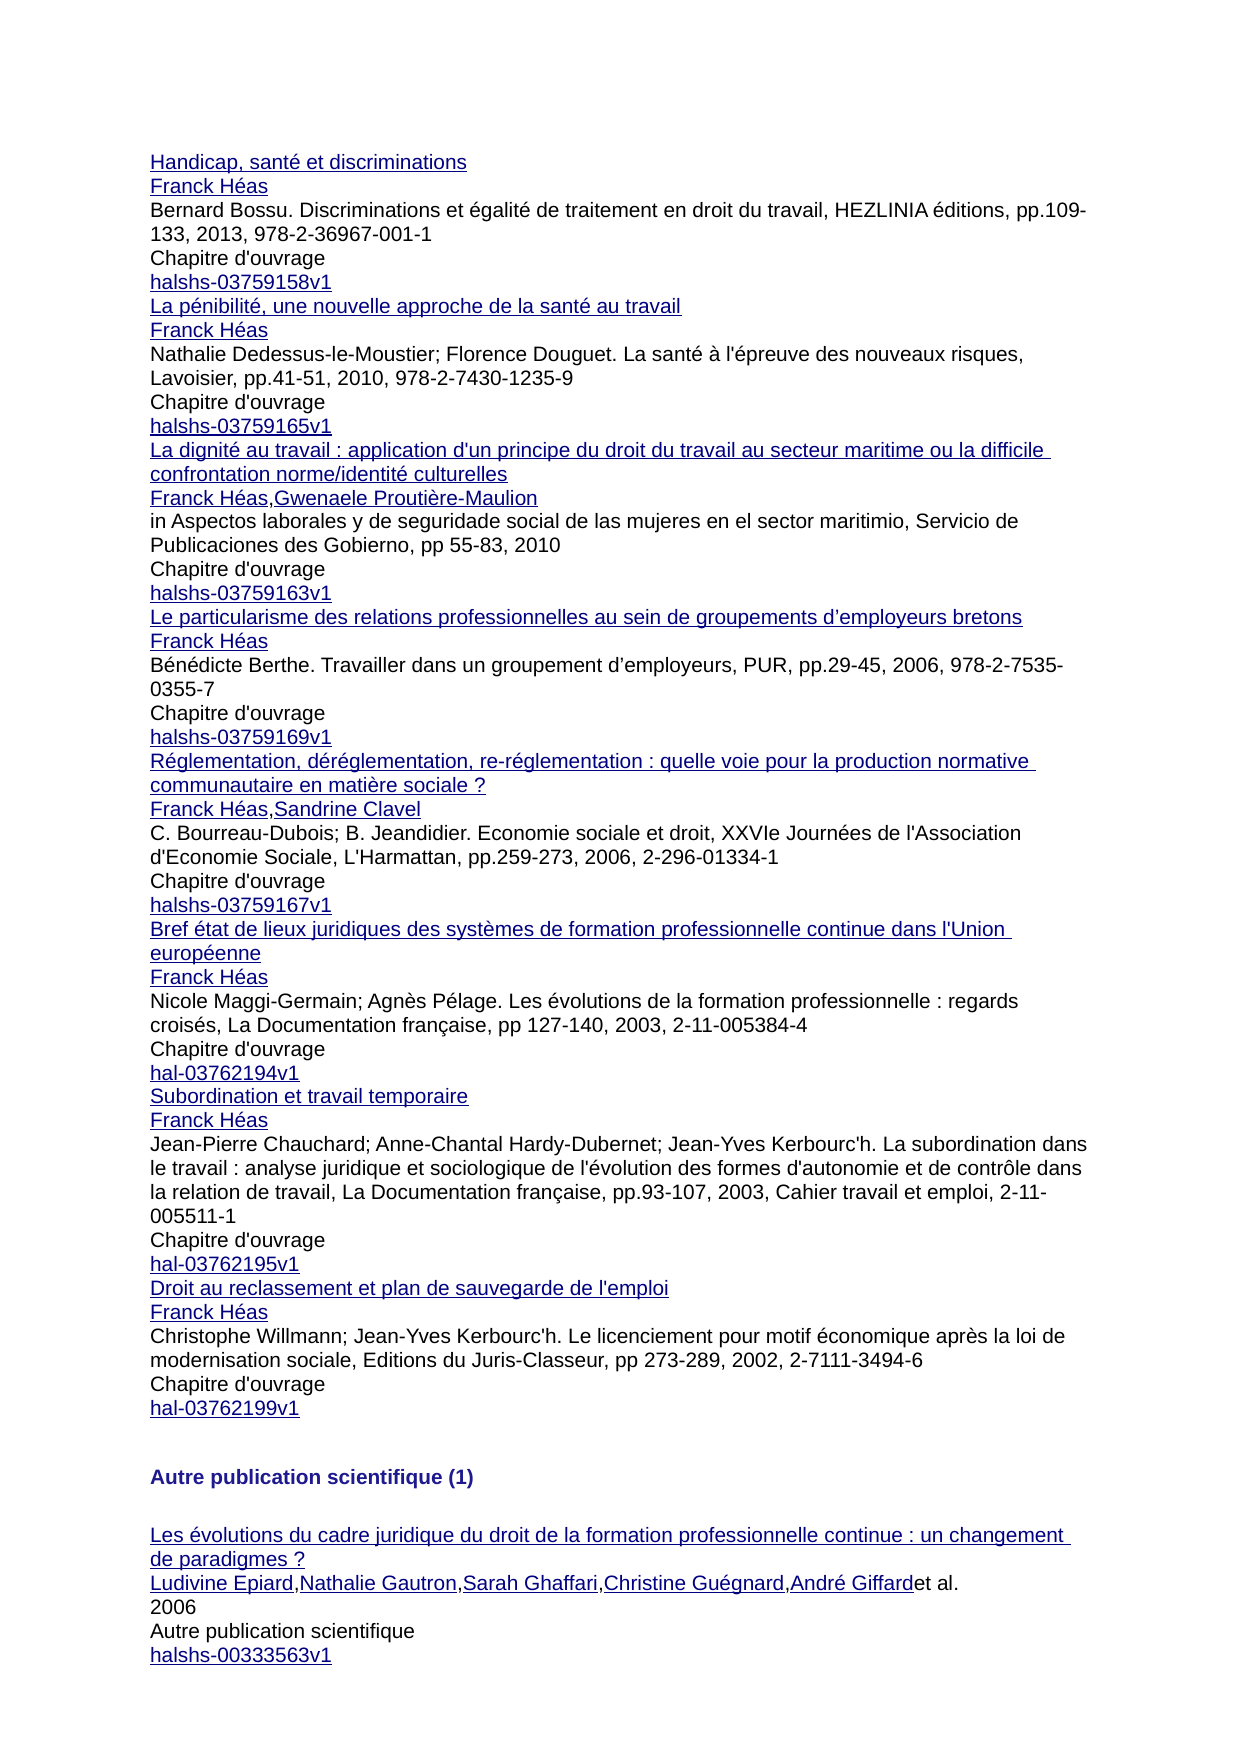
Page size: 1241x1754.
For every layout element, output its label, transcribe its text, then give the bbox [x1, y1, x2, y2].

table_cell La pénibilité, une nouvelle approche de la santé au travail Franck Héas Nathalie Dedessus-le-Moustier; Florence Douguet. La santé à l'épreuve des nouveaux risques, Lavoisier, pp.41-51, 2010, 978-2-7430-1235-9 Chapitre d'ouvrage halshs-03759165v1 [150, 294, 1090, 437]
table_cell Le particularisme des relations professionnelles au sein de groupements d’employeurs bretons Franck Héas Bénédicte Berthe. Travailler dans un groupement d’employeurs, PUR, pp.29-45, 2006, 978-2-7535-0355-7 Chapitre d'ouvrage halshs-03759169v1 [150, 605, 1090, 749]
table_cell Bref état de lieux juridiques des systèmes de formation professionnelle continue dans l'Union européenne Franck Héas Nicole Maggi-Germain; Agnès Pélage. Les évolutions de la formation professionnelle : regards croisés, La Documentation française, pp 127-140, 2003, 2-11-005384-4 Chapitre d'ouvrage hal-03762194v1 [150, 917, 1090, 1084]
table_cell Droit au reclassement et plan de sauvegarde de l'emploi Franck Héas Christophe Willmann; Jean-Yves Kerbourc'h. Le licenciement pour motif économique après la loi de modernisation sociale, Editions du Juris-Classeur, pp 273-289, 2002, 2-7111-3494-6 Chapitre d'ouvrage hal-03762199v1 [150, 1276, 1090, 1420]
table_cell Handicap, santé et discriminations Franck Héas Bernard Bossu. Discriminations et égalité de traitement en droit du travail, HEZLINIA éditions, pp.109-133, 2013, 978-2-36967-001-1 Chapitre d'ouvrage halshs-03759158v1 [150, 150, 1090, 294]
subtitle Autre publication scientifique (1) [150, 1464, 1090, 1488]
table_cell La dignité au travail : application d'un principe du droit du travail au secteur maritime ou la difficile confrontation norme/identité culturelles Franck Héas,Gwenaele Proutière-Maulion in Aspectos laborales y de seguridade social de las mujeres en el sector maritimio, Servicio de Publicaciones des Gobierno, pp 55-83, 2010 Chapitre d'ouvrage halshs-03759163v1 [150, 438, 1090, 605]
table_cell Réglementation, déréglementation, re-réglementation : quelle voie pour la production normative communautaire en matière sociale ? Franck Héas,Sandrine Clavel C. Bourreau-Dubois; B. Jeandidier. Economie sociale et droit, XXVIe Journées de l'Association d'Economie Sociale, L'Harmattan, pp.259-273, 2006, 2-296-01334-1 Chapitre d'ouvrage halshs-03759167v1 [150, 749, 1090, 917]
table_cell Subordination et travail temporaire Franck Héas Jean-Pierre Chauchard; Anne-Chantal Hardy-Dubernet; Jean-Yves Kerbourc'h. La subordination dans le travail : analyse juridique et sociologique de l'évolution des formes d'autonomie et de contrôle dans la relation de travail, La Documentation française, pp.93-107, 2003, Cahier travail et emploi, 2-11-005511-1 Chapitre d'ouvrage hal-03762195v1 [150, 1084, 1090, 1276]
table_header Les évolutions du cadre juridique du droit de la formation professionnelle continue : un changement de paradigmes ? Ludivine Epiard,Nathalie Gautron,Sarah Ghaffari,Christine Guégnard,André Giffardet al. 2006 Autre publication scientifique halshs-00333563v1 [150, 1523, 1090, 1667]
